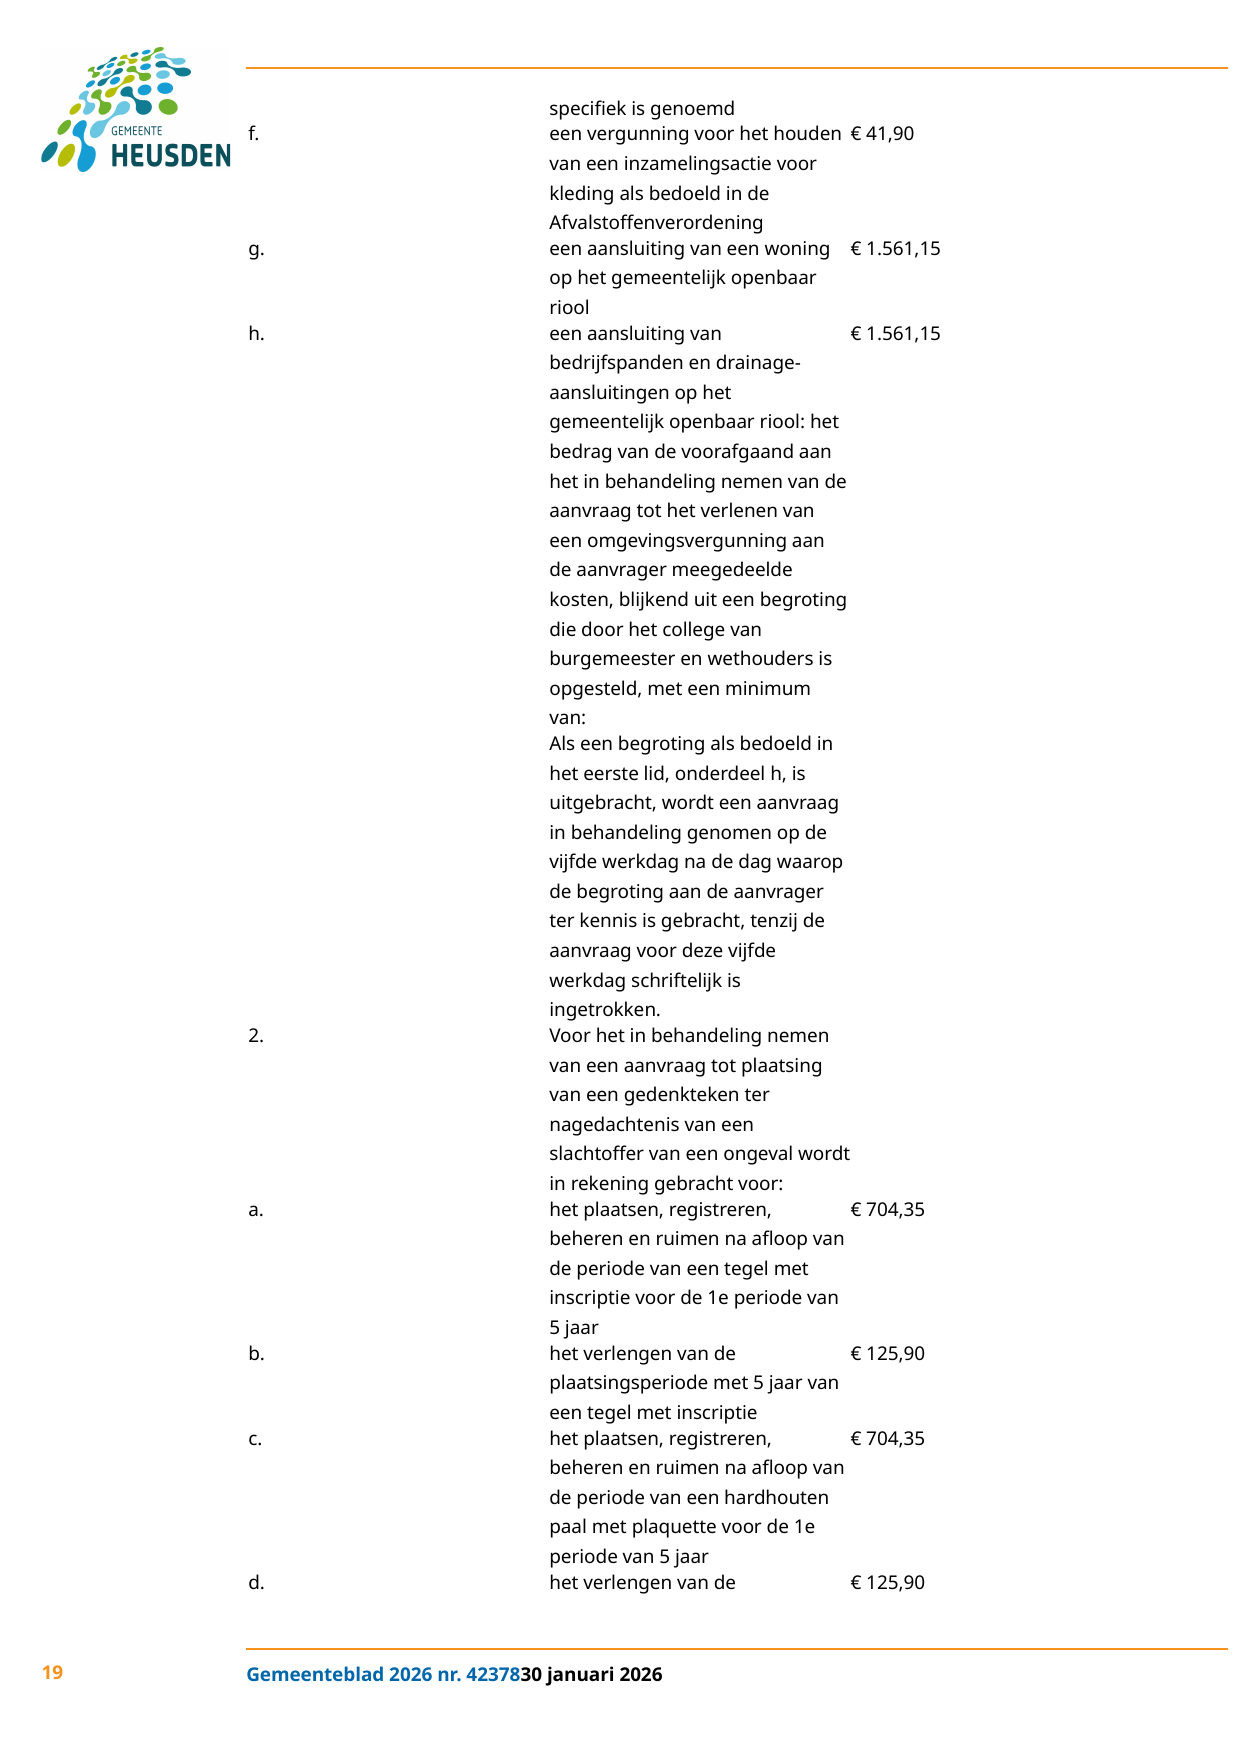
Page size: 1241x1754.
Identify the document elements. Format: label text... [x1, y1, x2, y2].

picture [41, 47, 231, 172]
table_cell € 41,90 [850, 121, 1152, 235]
table_cell [248, 730, 549, 1022]
table_cell d. [248, 1569, 549, 1594]
table_cell specifiek is genoemd [549, 95, 850, 121]
table_cell het plaatsen, registreren, beheren en ruimen na afloop van de periode van een tegel met inscriptie voor de 1e periode van 5 jaar [549, 1196, 850, 1340]
table_cell 2. [248, 1022, 549, 1196]
table_cell € 125,90 [850, 1340, 1152, 1425]
table_cell [850, 95, 1152, 121]
table_cell c. [248, 1425, 549, 1569]
table_cell Voor het in behandeling nemen van een aanvraag tot plaatsing van een gedenkteken ter nagedachtenis van een slachtoffer van een ongeval wordt in rekening gebracht voor: [549, 1022, 850, 1196]
table_cell a. [248, 1196, 549, 1340]
table_cell € 125,90 [850, 1569, 1152, 1594]
table_cell € 1.561,15 [850, 235, 1152, 320]
table_cell g. [248, 235, 549, 320]
table_cell b. [248, 1340, 549, 1425]
table_cell een aansluiting van een woning op het gemeentelijk openbaar riool [549, 235, 850, 320]
table_cell een vergunning voor het houden van een inzamelingsactie voor kleding als bedoeld in de Afvalstoffenverordening [549, 121, 850, 235]
table_cell [850, 1022, 1152, 1196]
table_cell [248, 95, 549, 121]
table_cell een aansluiting van bedrijfspanden en drainage-aansluitingen op het gemeentelijk openbaar riool: het bedrag van de voorafgaand aan het in behandeling nemen van de aanvraag tot het verlenen van een omgevingsvergunning aan de aanvrager meegedeelde kosten, blijkend uit een begroting die door het college van burgemeester en wethouders is opgesteld, met een minimum van: [549, 320, 850, 730]
table_cell Als een begroting als bedoeld in het eerste lid, onderdeel h, is uitgebracht, wordt een aanvraag in behandeling genomen op de vijfde werkdag na de dag waarop de begroting aan de aanvrager ter kennis is gebracht, tenzij de aanvraag voor deze vijfde werkdag schriftelijk is ingetrokken. [549, 730, 850, 1022]
table_cell h. [248, 320, 549, 730]
table_cell f. [248, 121, 549, 235]
table_cell het verlengen van de plaatsingsperiode met 5 jaar van een tegel met inscriptie [549, 1340, 850, 1425]
table_cell € 704,35 [850, 1196, 1152, 1340]
table_cell € 1.561,15 [850, 320, 1152, 730]
table_cell [850, 730, 1152, 1022]
table_cell het plaatsen, registreren, beheren en ruimen na afloop van de periode van een hardhouten paal met plaquette voor de 1e periode van 5 jaar [549, 1425, 850, 1569]
table_cell € 704,35 [850, 1425, 1152, 1569]
table_cell het verlengen van de [549, 1569, 850, 1594]
